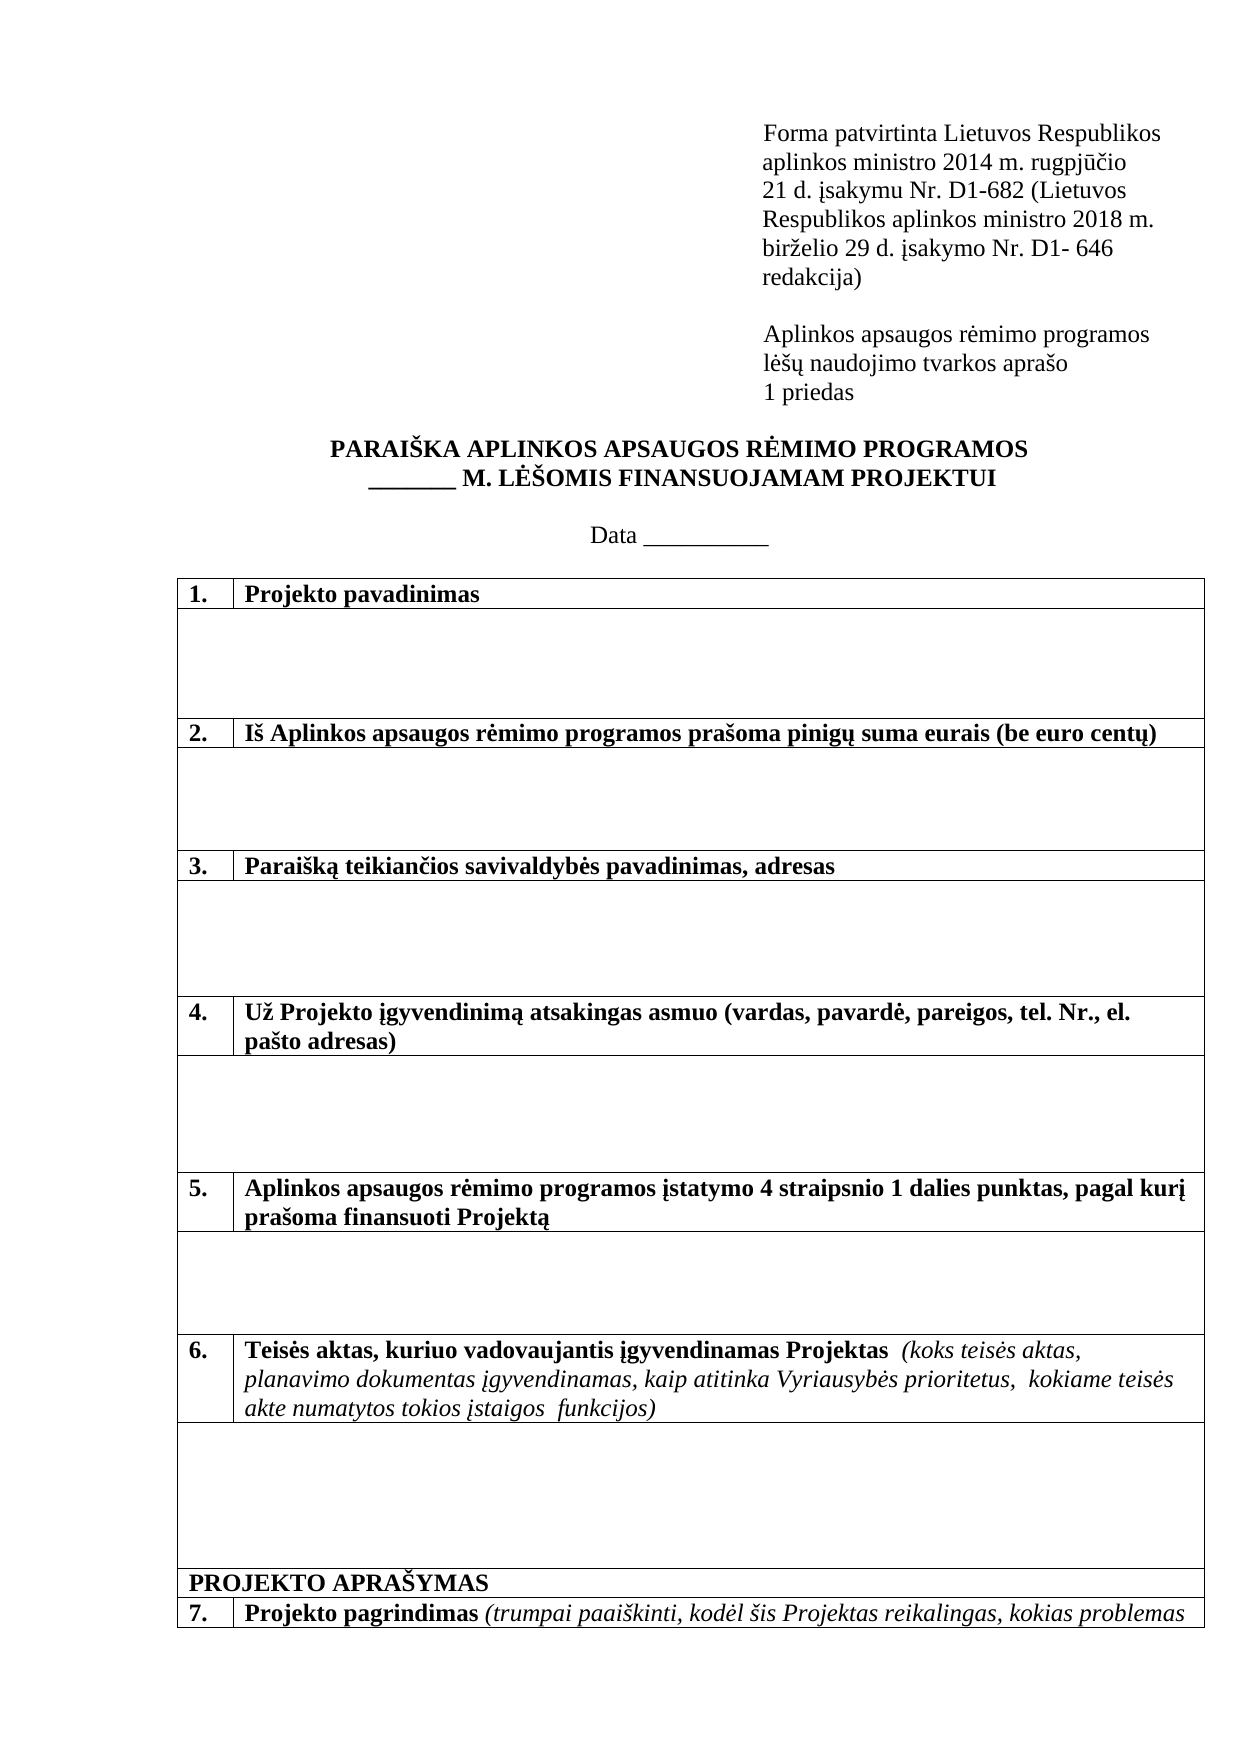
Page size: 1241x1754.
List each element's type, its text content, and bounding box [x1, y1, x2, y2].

table_cell Projekto pagrindimas (trumpai paaiškinti, kodėl šis Projektas reikalingas, kokias problemas [234, 1598, 1204, 1627]
text 1 priedas [688, 377, 1181, 406]
table_cell 5. [178, 1173, 233, 1231]
table_header 1. [178, 579, 233, 608]
table_cell [178, 1232, 1204, 1334]
table_cell [178, 748, 1204, 850]
table_cell Aplinkos apsaugos rėmimo programos įstatymo 4 straipsnio 1 dalies punktas, pagal kurį prašoma finansuoti Projektą [234, 1173, 1204, 1231]
table_cell Teisės aktas, kuriuo vadovaujantis įgyvendinamas Projektas (koks teisės aktas, planavimo dokumentas įgyvendinamas, kaip atitinka Vyriausybės prioritetus, kokiame teisės akte numatytos tokios įstaigos funkcijos) [234, 1335, 1204, 1422]
text PARAIŠKA APLINKOS APSAUGOS RĖMIMO PROGRAMOS [177, 434, 1181, 463]
text Forma patvirtinta Lietuvos Respublikos aplinkos ministro 2014 m. rugpjūčio 21 d. įsakymu Nr. D1-682 (Lietuvos Respublikos aplinkos ministro 2018 m. birželio 29 d. įsakymo Nr. D1- 646 redakcija) [762, 118, 1181, 291]
table_cell 3. [178, 851, 233, 879]
table_cell [178, 609, 1204, 717]
table_cell 2. [178, 719, 233, 747]
table_cell 7. [178, 1598, 233, 1627]
text _______ M. LĖŠOMIS FINANSUOJAMAM PROJEKTUI [177, 463, 1181, 492]
table_cell 6. [178, 1335, 233, 1422]
table_cell Iš Aplinkos apsaugos rėmimo programos prašoma pinigų suma eurais (be euro centų) [234, 719, 1204, 747]
table_cell [178, 881, 1204, 996]
table_header Projekto pavadinimas [234, 579, 1204, 608]
table_cell 4. [178, 997, 233, 1054]
table_cell Paraišką teikiančios savivaldybės pavadinimas, adresas [234, 851, 1204, 879]
table_cell PROJEKTO APRAŠYMAS [178, 1569, 1204, 1597]
table_cell Už Projekto įgyvendinimą atsakingas asmuo (vardas, pavardė, pareigos, tel. Nr., el. pašto adresas) [234, 997, 1204, 1054]
text Aplinkos apsaugos rėmimo programos [627, 319, 1181, 348]
text lėšų naudojimo tvarkos aprašo [627, 348, 1181, 377]
table_cell [178, 1423, 1204, 1567]
table_cell [178, 1056, 1204, 1172]
text Data __________ [177, 521, 1181, 549]
